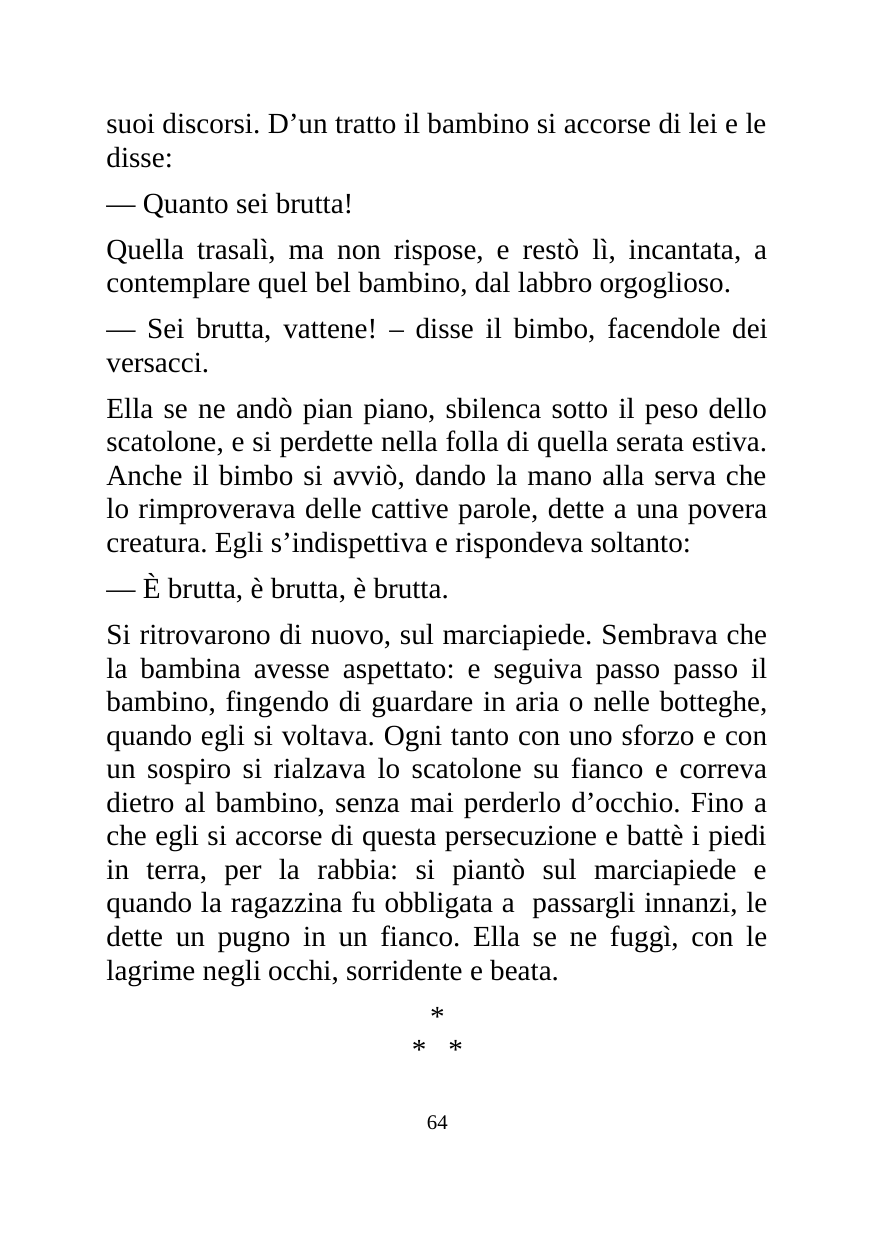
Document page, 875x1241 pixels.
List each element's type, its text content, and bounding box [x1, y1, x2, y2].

text — È brutta, è brutta, è brutta. [106, 571, 768, 605]
text — Quanto sei brutta! [106, 186, 768, 219]
text — Sei brutta, vattene! – disse il bimbo, facendole dei versacci. [106, 311, 768, 378]
text * * * [106, 999, 768, 1066]
text suoi discorsi. D’un tratto il bambino si accorse di lei e le disse: [106, 106, 768, 173]
text Quella trasalì, ma non rispose, e restò lì, incantata, a contemplare quel bel bambino, dal labbro orgoglioso. [106, 232, 768, 299]
text Ella se ne andò pian piano, sbilenca sotto il peso dello scatolone, e si perdette nella folla di quella serata estiva. Anche il bimbo si avviò, dando la mano alla serva che lo rimproverava delle cattive parole, dette a una povera creatura. Egli s’indispettiva e rispondeva soltanto: [106, 391, 768, 559]
text Si ritrovarono di nuovo, sul marciapiede. Sembrava che la bambina avesse aspettato: e seguiva passo passo il bambino, fingendo di guardare in aria o nelle botteghe, quando egli si voltava. Ogni tanto con uno sforzo e con un sospiro si rialzava lo scatolone su fianco e correva dietro al bambino, senza mai perderlo d’occhio. Fino a che egli si accorse di questa persecuzione e battè i piedi in terra, per la rabbia: si piantò sul marciapiede e quando la ragazzina fu obbligata a passargli innanzi, le dette un pugno in un fianco. Ella se ne fuggì, con le lagrime negli occhi, sorridente e beata. [106, 617, 768, 986]
